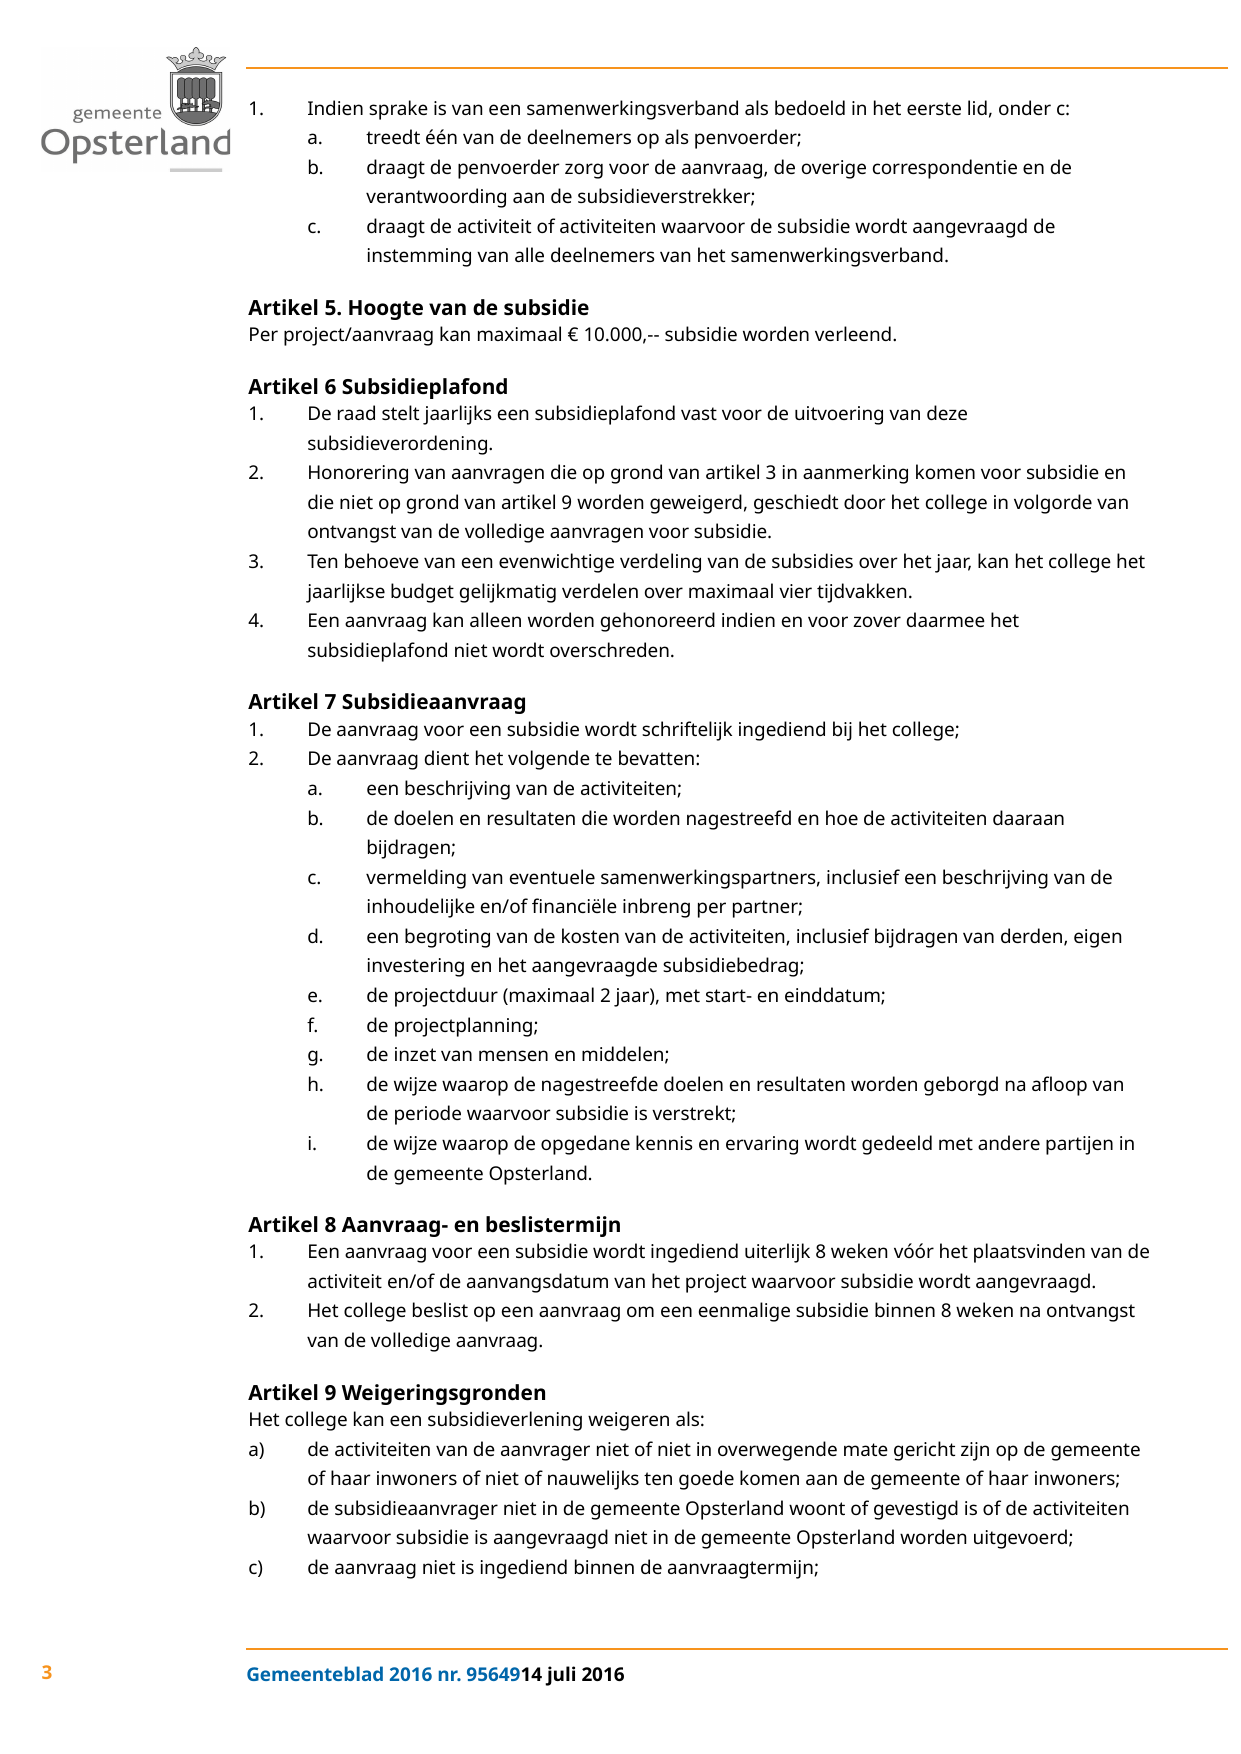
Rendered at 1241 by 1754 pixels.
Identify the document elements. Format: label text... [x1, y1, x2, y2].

list een beschrijving van de activiteiten; [307, 775, 1152, 801]
list De aanvraag dient het volgende te bevatten: [248, 746, 1152, 771]
list de aanvraag niet is ingediend binnen de aanvraagtermijn; [248, 1554, 1152, 1580]
text Artikel 9 Weigeringsgronden [248, 1378, 1152, 1406]
picture [41, 47, 231, 172]
list De aanvraag voor een subsidie wordt schriftelijk ingediend bij het college; [248, 716, 1152, 742]
text Artikel 8 Aanvraag- en beslistermijn [248, 1210, 1152, 1238]
text Artikel 6 Subsidieplafond [248, 372, 1152, 400]
list Het college beslist op een aanvraag om een eenmalige subsidie binnen 8 weken na ontvangst van de volledige aanvraag. [248, 1298, 1152, 1353]
list Honorering van aanvragen die op grond van artikel 3 in aanmerking komen voor subsidie en die niet op grond van artikel 9 worden geweigerd, geschiedt door het college in volgorde van ontvangst van de volledige aanvragen voor subsidie. [248, 459, 1152, 544]
list Een aanvraag voor een subsidie wordt ingediend uiterlijk 8 weken vóór het plaatsvinden van de activiteit en/of de aanvangsdatum van het project waarvoor subsidie wordt aangevraagd. [248, 1238, 1152, 1294]
list vermelding van eventuele samenwerkingspartners, inclusief een beschrijving van de inhoudelijke en/of financiële inbreng per partner; [307, 864, 1152, 919]
list de wijze waarop de nagestreefde doelen en resultaten worden geborgd na afloop van de periode waarvoor subsidie is verstrekt; [307, 1071, 1152, 1126]
list de activiteiten van de aanvrager niet of niet in overwegende mate gericht zijn op de gemeente of haar inwoners of niet of nauwelijks ten goede komen aan de gemeente of haar inwoners; [248, 1436, 1152, 1491]
list draagt de penvoerder zorg voor de aanvraag, de overige correspondentie en de verantwoording aan de subsidieverstrekker; [307, 154, 1152, 209]
list de projectduur (maximaal 2 jaar), met start- en einddatum; [307, 982, 1152, 1008]
list Ten behoeve van een evenwichtige verdeling van de subsidies over het jaar, kan het college het jaarlijkse budget gelijkmatig verdelen over maximaal vier tijdvakken. [248, 548, 1152, 604]
list de inzet van mensen en middelen; [307, 1041, 1152, 1067]
list draagt de activiteit of activiteiten waarvoor de subsidie wordt aangevraagd de instemming van alle deelnemers van het samenwerkingsverband. [307, 213, 1152, 268]
list de subsidieaanvrager niet in de gemeente Opsterland woont of gevestigd is of de activiteiten waarvoor subsidie is aangevraagd niet in de gemeente Opsterland worden uitgevoerd; [248, 1495, 1152, 1550]
list de wijze waarop de opgedane kennis en ervaring wordt gedeeld met andere partijen in de gemeente Opsterland. [307, 1130, 1152, 1185]
list treedt één van de deelnemers op als penvoerder; [307, 124, 1152, 150]
list de projectplanning; [307, 1012, 1152, 1037]
list de doelen en resultaten die worden nagestreefd en hoe de activiteiten daaraan bijdragen; [307, 805, 1152, 860]
list een begroting van de kosten van de activiteiten, inclusief bijdragen van derden, eigen investering en het aangevraagde subsidiebedrag; [307, 923, 1152, 978]
text Artikel 7 Subsidieaanvraag [248, 687, 1152, 716]
text Artikel 5. Hoogte van de subsidie [248, 293, 1152, 322]
text Het college kan een subsidieverlening weigeren als: [248, 1406, 1152, 1432]
list Een aanvraag kan alleen worden gehonoreerd indien en voor zover daarmee het subsidieplafond niet wordt overschreden. [248, 607, 1152, 663]
list Indien sprake is van een samenwerkingsverband als bedoeld in het eerste lid, onder c: [248, 95, 1152, 121]
text Per project/aanvraag kan maximaal € 10.000,-- subsidie worden verleend. [248, 322, 1152, 347]
list De raad stelt jaarlijks een subsidieplafond vast voor de uitvoering van deze subsidieverordening. [248, 400, 1152, 456]
